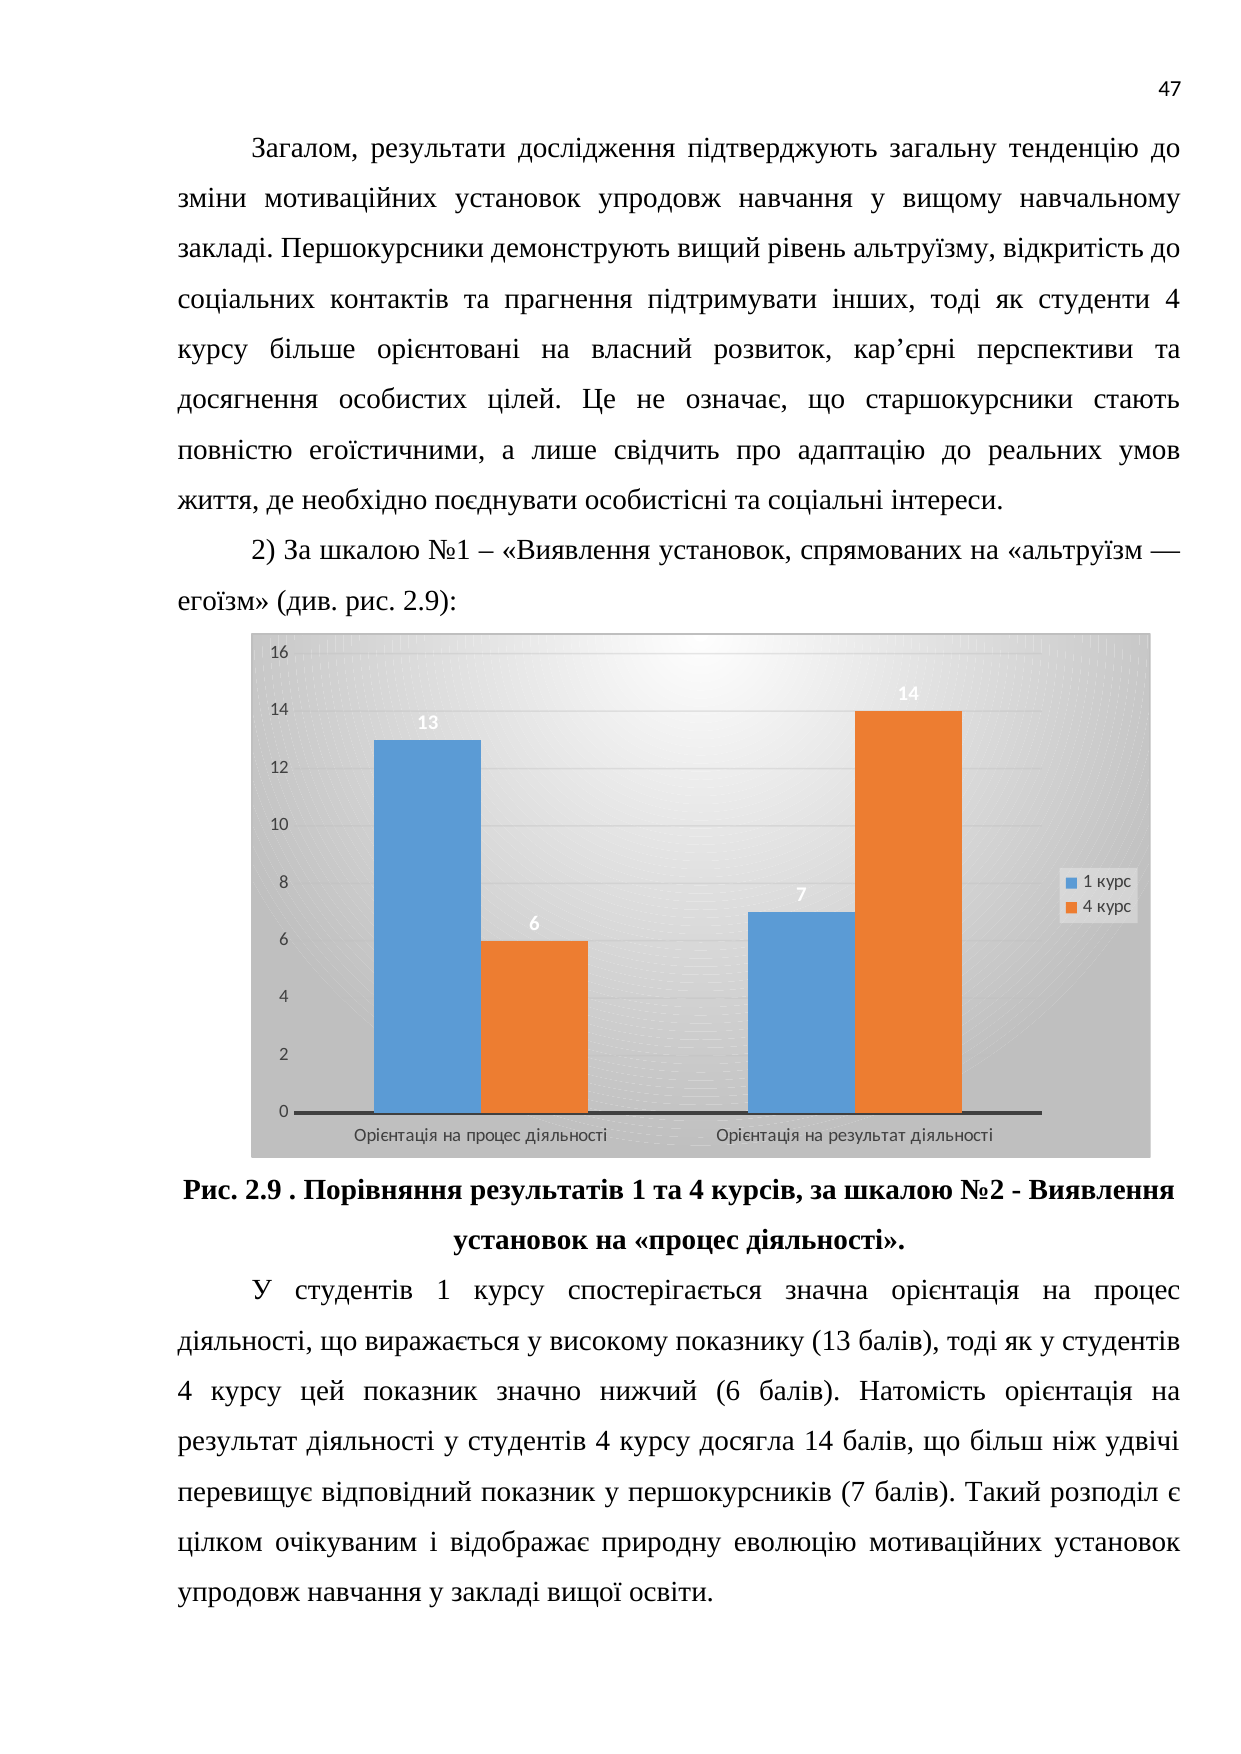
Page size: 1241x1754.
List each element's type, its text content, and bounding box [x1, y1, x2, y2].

text У студентів 1 курсу спостерігається значна орієнтація на процес діяльності, що виражається у високому показнику (13 балів), тоді як у студентів 4 курсу цей показник значно нижчий (6 балів). Натомість орієнтація на результат діяльності у студентів 4 курсу досягла 14 балів, що більш ніж удвічі перевищує відповідний показник у першокурсників (7 балів). Такий розподіл є цілком очікуваним і відображає природну еволюцію мотиваційних установок упродовж навчання у закладі вищої освіти. [177, 1272, 1181, 1608]
text 2) За шкалою №1 – «Виявлення установок, спрямованих на «альтруїзм — егоїзм» (див. рис. 2.9): [177, 532, 1181, 616]
text Рис. 2.9 . Порівняння результатів 1 та 4 курсів, за шкалою №2 - Виявлення установок на «процес діяльності». [177, 1172, 1181, 1256]
text Загалом, результати дослідження підтверджують загальну тенденцію до зміни мотиваційних установок упродовж навчання у вищому навчальному закладі. Першокурсники демонструють вищий рівень альтруїзму, відкритість до соціальних контактів та прагнення підтримувати інших, тоді як студенти 4 курсу більше орієнтовані на власний розвиток, кар’єрні перспективи та досягнення особистих цілей. Це не означає, що старшокурсники стають повністю егоїстичними, а лише свідчить про адаптацію до реальних умов життя, де необхідно поєднувати особистісні та соціальні інтереси. [177, 130, 1181, 516]
